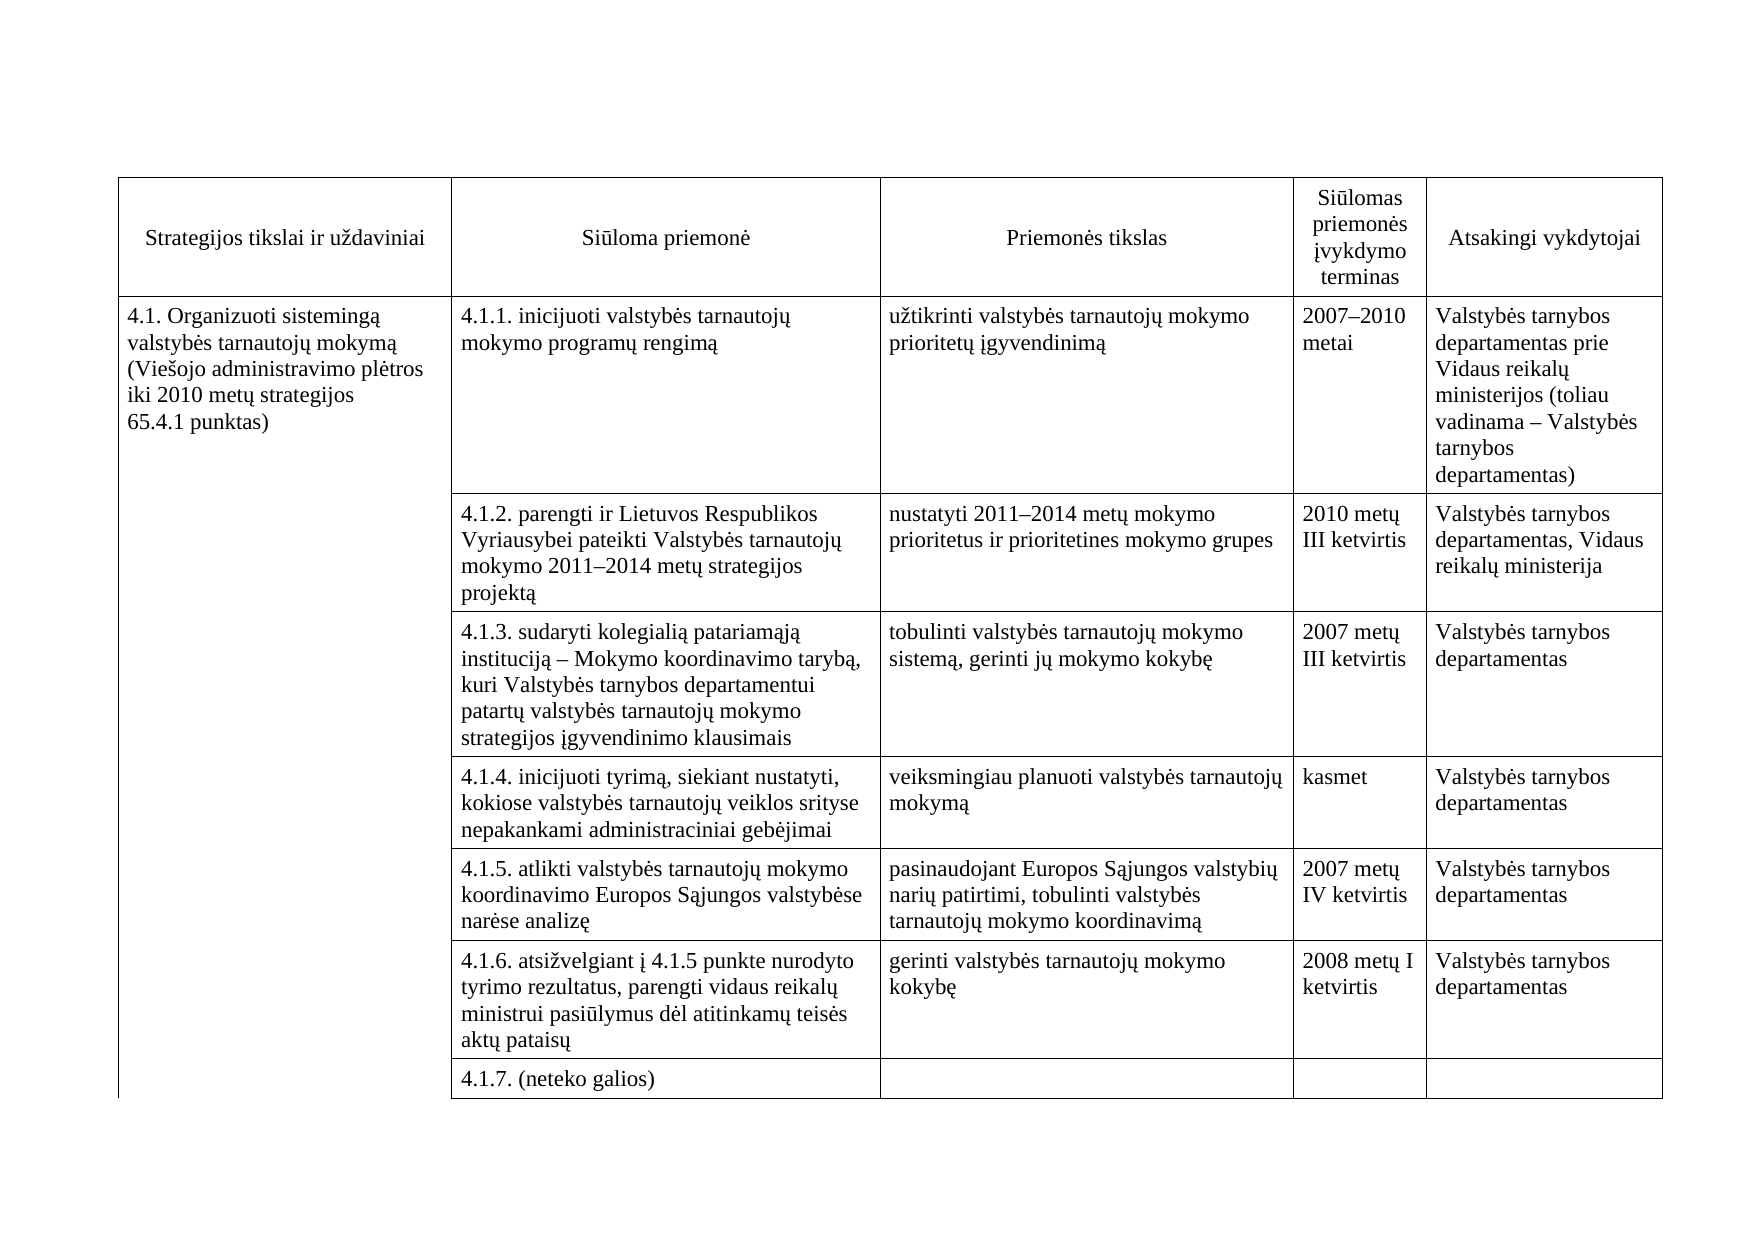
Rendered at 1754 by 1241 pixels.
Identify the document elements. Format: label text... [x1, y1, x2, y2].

table_cell Valstybės tarnybos departamentas, Vidaus reikalų ministerija [1427, 494, 1662, 611]
table_cell 2007 metų IV ketvirtis [1294, 849, 1426, 940]
table_cell 2010 metų III ketvirtis [1294, 494, 1426, 611]
table_header Siūlomas priemonės įvykdymo terminas [1294, 178, 1426, 296]
table_cell 2008 metų I ketvirtis [1294, 941, 1426, 1058]
table_cell 4.1.1. inicijuoti valstybės tarnautojų mokymo programų rengimą [452, 297, 880, 493]
table_cell nustatyti 2011–2014 metų mokymo prioritetus ir prioritetines mokymo grupes [881, 494, 1293, 611]
table_cell [1427, 1059, 1662, 1097]
table_cell 4.1.4. inicijuoti tyrimą, siekiant nustatyti, kokiose valstybės tarnautojų veiklos srityse nepakankami administraciniai gebėjimai [452, 757, 880, 848]
table_cell 4.1.5. atlikti valstybės tarnautojų mokymo koordinavimo Europos Sąjungos valstybėse narėse analizę [452, 849, 880, 940]
table_cell 4.1.7. (neteko galios) [452, 1059, 880, 1097]
table_cell Valstybės tarnybos departamentas [1427, 612, 1662, 756]
table_header Priemonės tikslas [881, 178, 1293, 296]
table_cell kasmet [1294, 757, 1426, 848]
table_header Atsakingi vykdytojai [1427, 178, 1662, 296]
table_cell tobulinti valstybės tarnautojų mokymo sistemą, gerinti jų mokymo kokybę [881, 612, 1293, 756]
table_cell užtikrinti valstybės tarnautojų mokymo prioritetų įgyvendinimą [881, 297, 1293, 493]
table_header Siūloma priemonė [452, 178, 880, 296]
table_cell 4.1.3. sudaryti kolegialią patariamąją instituciją – Mokymo koordinavimo tarybą, kuri Valstybės tarnybos departamentui patartų valstybės tarnautojų mokymo strategijos įgyvendinimo klausimais [452, 612, 880, 756]
table_cell 4.1. Organizuoti sistemingą valstybės tarnautojų mokymą (Viešojo administravimo plėtros iki 2010 metų strategijos 65.4.1 punktas) [119, 297, 451, 1097]
table_cell 4.1.2. parengti ir Lietuvos Respublikos Vyriausybei pateikti Valstybės tarnautojų mokymo 2011–2014 metų strategijos projektą [452, 494, 880, 611]
table_cell 2007–2010 metai [1294, 297, 1426, 493]
table_cell 2007 metų III ketvirtis [1294, 612, 1426, 756]
table_cell gerinti valstybės tarnautojų mokymo kokybę [881, 941, 1293, 1058]
table_cell Valstybės tarnybos departamentas [1427, 849, 1662, 940]
table_cell Valstybės tarnybos departamentas [1427, 757, 1662, 848]
table_header Strategijos tikslai ir uždaviniai [119, 178, 451, 296]
table_cell 4.1.6. atsižvelgiant į 4.1.5 punkte nurodyto tyrimo rezultatus, parengti vidaus reikalų ministrui pasiūlymus dėl atitinkamų teisės aktų pataisų [452, 941, 880, 1058]
table_cell [881, 1059, 1293, 1097]
table_cell Valstybės tarnybos departamentas prie Vidaus reikalų ministerijos (toliau vadinama – Valstybės tarnybos departamentas) [1427, 297, 1662, 493]
table_cell pasinaudojant Europos Sąjungos valstybių narių patirtimi, tobulinti valstybės tarnautojų mokymo koordinavimą [881, 849, 1293, 940]
table_cell [1294, 1059, 1426, 1097]
table_cell veiksmingiau planuoti valstybės tarnautojų mokymą [881, 757, 1293, 848]
table_cell Valstybės tarnybos departamentas [1427, 941, 1662, 1058]
